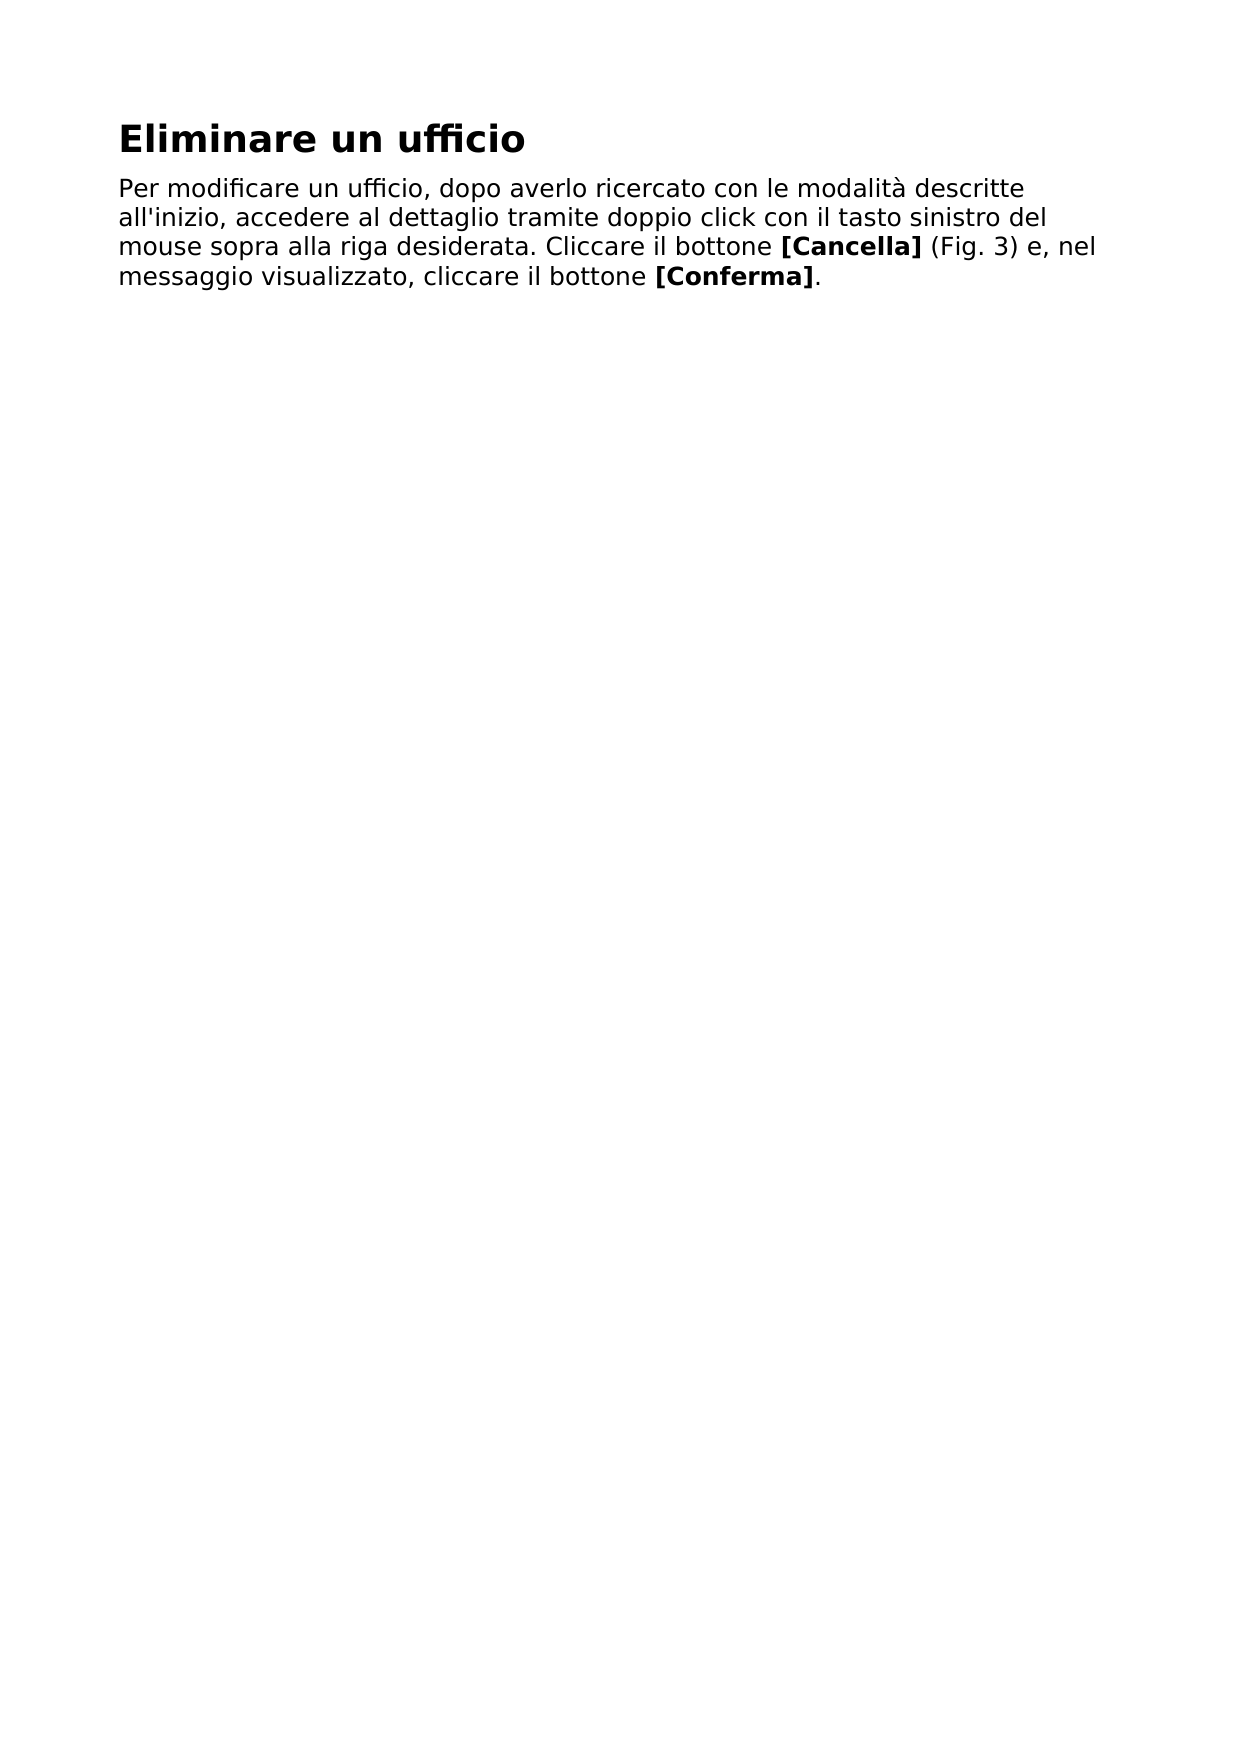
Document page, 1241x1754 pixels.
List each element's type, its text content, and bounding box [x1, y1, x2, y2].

subtitle Eliminare un ufficio [118, 118, 1122, 162]
text Per modificare un ufficio, dopo averlo ricercato con le modalità descritte all'inizio, accedere al dettaglio tramite doppio click con il tasto sinistro del mouse sopra alla riga desiderata. Cliccare il bottone [Cancella] (Fig. 3) e, nel messaggio visualizzato, cliccare il bottone [Conferma]. [118, 174, 1122, 291]
